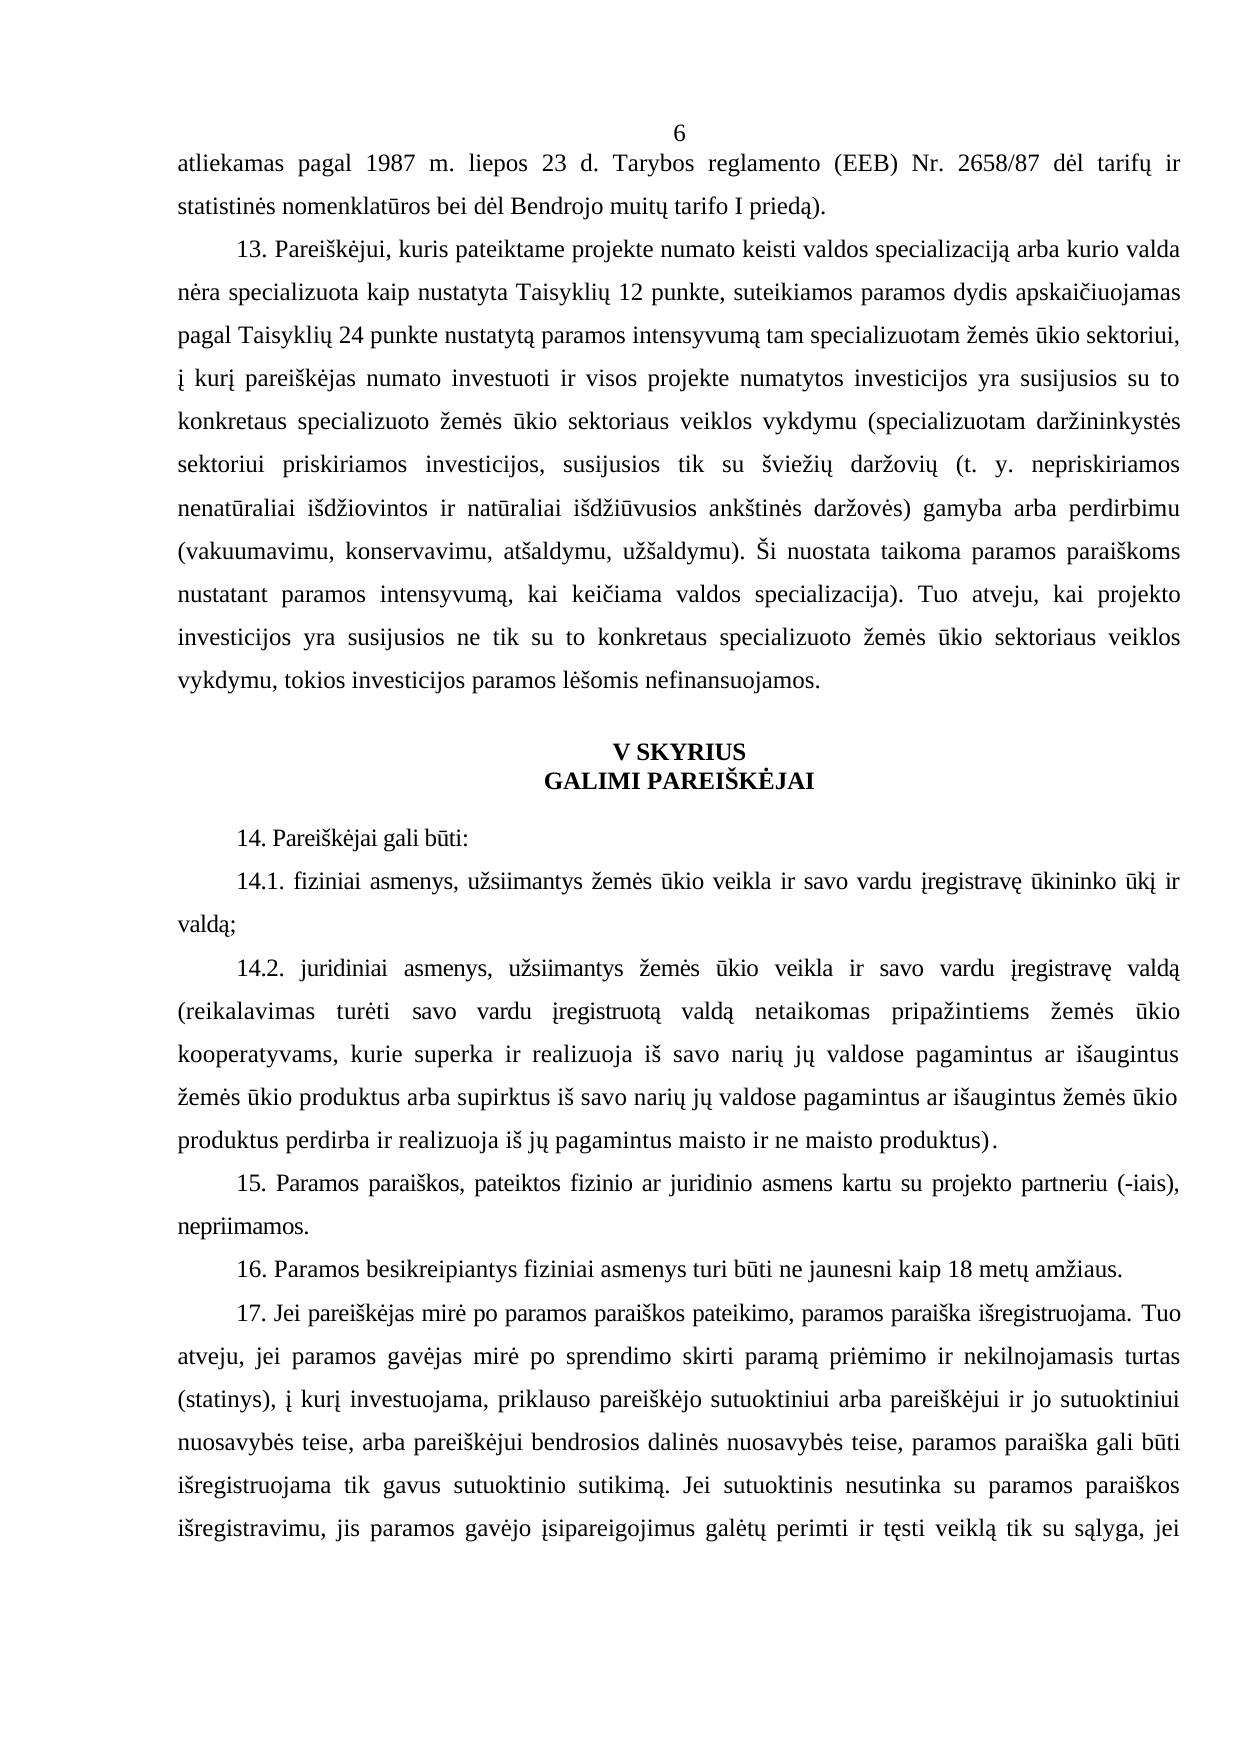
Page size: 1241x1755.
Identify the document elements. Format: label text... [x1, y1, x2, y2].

text atliekamas pagal 1987 m. liepos 23 d. Tarybos reglamento (EEB) Nr. 2658/87 dėl tarifų ir statistinės nomenklatūros bei dėl Bendrojo muitų tarifo I priedą). [177, 148, 1181, 219]
text 16. Paramos besikreipiantys fiziniai asmenys turi būti ne jaunesni kaip 18 metų amžiaus. [177, 1254, 1181, 1283]
text 14.1. fiziniai asmenys, užsiimantys žemės ūkio veikla ir savo vardu įregistravę ūkininko ūkį ir valdą; [177, 866, 1181, 938]
text 14.2. juridiniai asmenys, užsiimantys žemės ūkio veikla ir savo vardu įregistravę valdą (reikalavimas turėti savo vardu įregistruotą valdą netaikomas pripažintiems žemės ūkio kooperatyvams, kurie superka ir realizuoja iš savo narių jų valdose pagamintus ar išaugintus žemės ūkio produktus arba supirktus iš savo narių jų valdose pagamintus ar išaugintus žemės ūkio produktus perdirba ir realizuoja iš jų pagamintus maisto ir ne maisto produktus). [177, 953, 1181, 1154]
text GALIMI PAREIŠKĖJAI [177, 766, 1181, 794]
text 14. Pareiškėjai gali būti: [177, 823, 1181, 852]
text 17. Jei pareiškėjas mirė po paramos paraiškos pateikimo, paramos paraiška išregistruojama. Tuo atveju, jei paramos gavėjas mirė po sprendimo skirti paramą priėmimo ir nekilnojamasis turtas (statinys), į kurį investuojama, priklauso pareiškėjo sutuoktiniui arba pareiškėjui ir jo sutuoktiniui nuosavybės teise, arba pareiškėjui bendrosios dalinės nuosavybės teise, paramos paraiška gali būti išregistruojama tik gavus sutuoktinio sutikimą. Jei sutuoktinis nesutinka su paramos paraiškos išregistravimu, jis paramos gavėjo įsipareigojimus galėtų perimti ir tęsti veiklą tik su sąlyga, jei [177, 1298, 1181, 1542]
text 13. Pareiškėjui, kuris pateiktame projekte numato keisti valdos specializaciją arba kurio valda nėra specializuota kaip nustatyta Taisyklių 12 punkte, suteikiamos paramos dydis apskaičiuojamas pagal Taisyklių 24 punkte nustatytą paramos intensyvumą tam specializuotam žemės ūkio sektoriui, į kurį pareiškėjas numato investuoti ir visos projekte numatytos investicijos yra susijusios su to konkretaus specializuoto žemės ūkio sektoriaus veiklos vykdymu (specializuotam daržininkystės sektoriui priskiriamos investicijos, susijusios tik su šviežių daržovių (t. y. nepriskiriamos nenatūraliai išdžiovintos ir natūraliai išdžiūvusios ankštinės daržovės) gamyba arba perdirbimu (vakuumavimu, konservavimu, atšaldymu, užšaldymu). Ši nuostata taikoma paramos paraiškoms nustatant paramos intensyvumą, kai keičiama valdos specializacija). Tuo atveju, kai projekto investicijos yra susijusios ne tik su to konkretaus specializuoto žemės ūkio sektoriaus veiklos vykdymu, tokios investicijos paramos lėšomis nefinansuojamos. [177, 234, 1181, 694]
text 15. Paramos paraiškos, pateiktos fizinio ar juridinio asmens kartu su projekto partneriu (-iais), nepriimamos. [177, 1168, 1181, 1240]
text V SKYRIUS [177, 737, 1181, 766]
